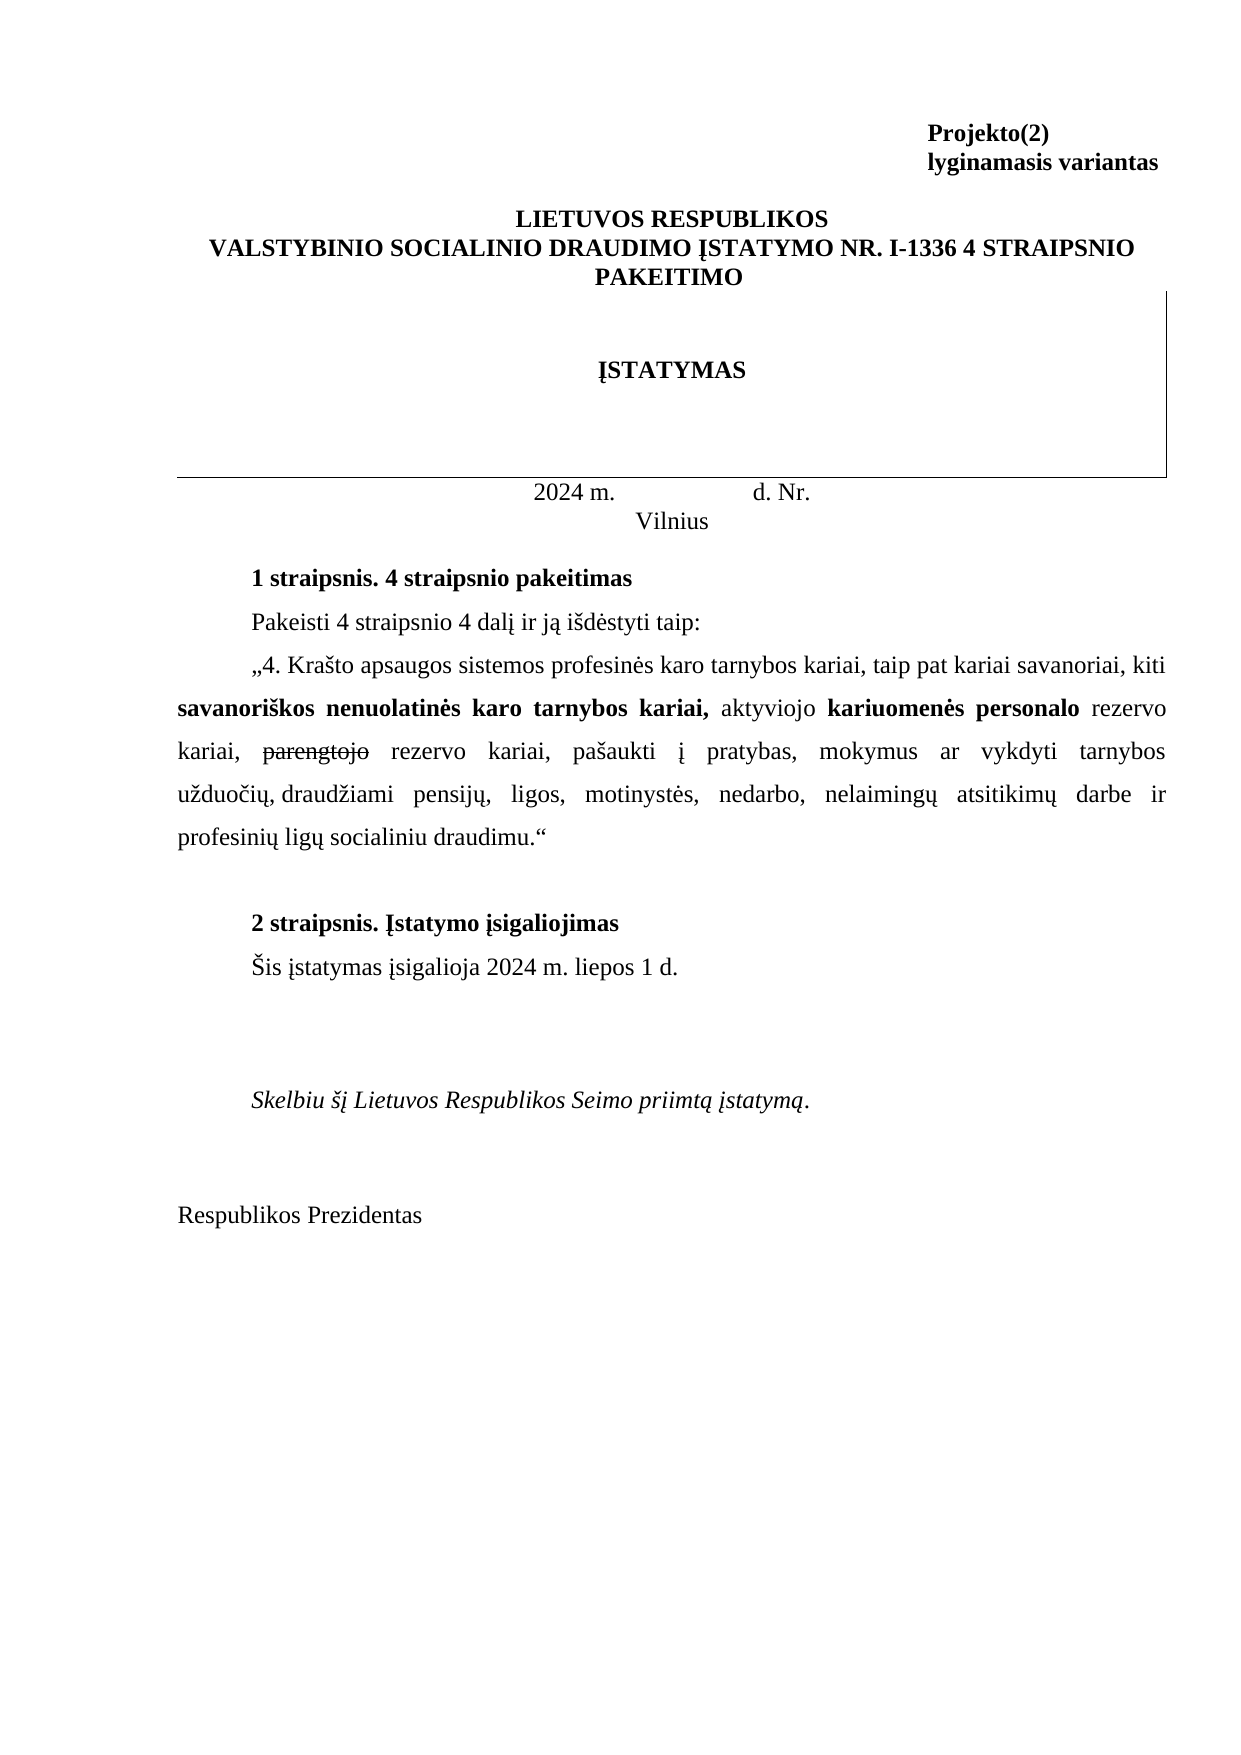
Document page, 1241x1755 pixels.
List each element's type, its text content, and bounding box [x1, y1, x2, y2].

text 2024 m. d. Nr. [177, 477, 1167, 506]
text 1 straipsnis. 4 straipsnio pakeitimas [177, 563, 1167, 592]
text Pakeisti 4 straipsnio 4 dalį ir ją išdėstyti taip: [177, 607, 1167, 635]
text Šis įstatymas įsigalioja 2024 m. liepos 1 d. [177, 952, 1167, 980]
text Projekto(2) [852, 118, 1167, 147]
text LIETUVOS RESPUBLIKOS VALSTYBINIO SOCIALINIO DRAUDIMO ĮSTATYMO NR. I-1336 4 stRAIPSNIO PAKEITIMO [177, 204, 1167, 291]
text lyginamasis variantas [852, 147, 1167, 176]
text Respublikos Prezidentas [177, 1200, 1167, 1229]
text Skelbiu šį Lietuvos Respublikos Seimo priimtą įstatymą. [177, 1085, 1167, 1114]
text ĮSTATYMAS [177, 291, 1166, 384]
text „4. Krašto apsaugos sistemos profesinės karo tarnybos kariai, taip pat kariai savanoriai, kiti savanoriškos nenuolatinės karo tarnybos kariai, aktyviojo kariuomenės personalo rezervo kariai, parengtojo rezervo kariai, pašaukti į pratybas, mokymus ar vykdyti tarnybos užduočių, draudžiami pensijų, ligos, motinystės, nedarbo, nelaimingų atsitikimų darbe ir profesinių ligų socialiniu draudimu.“ [177, 650, 1167, 851]
text Vilnius [177, 506, 1167, 535]
text 2 straipsnis. Įstatymo įsigaliojimas [177, 908, 1167, 937]
